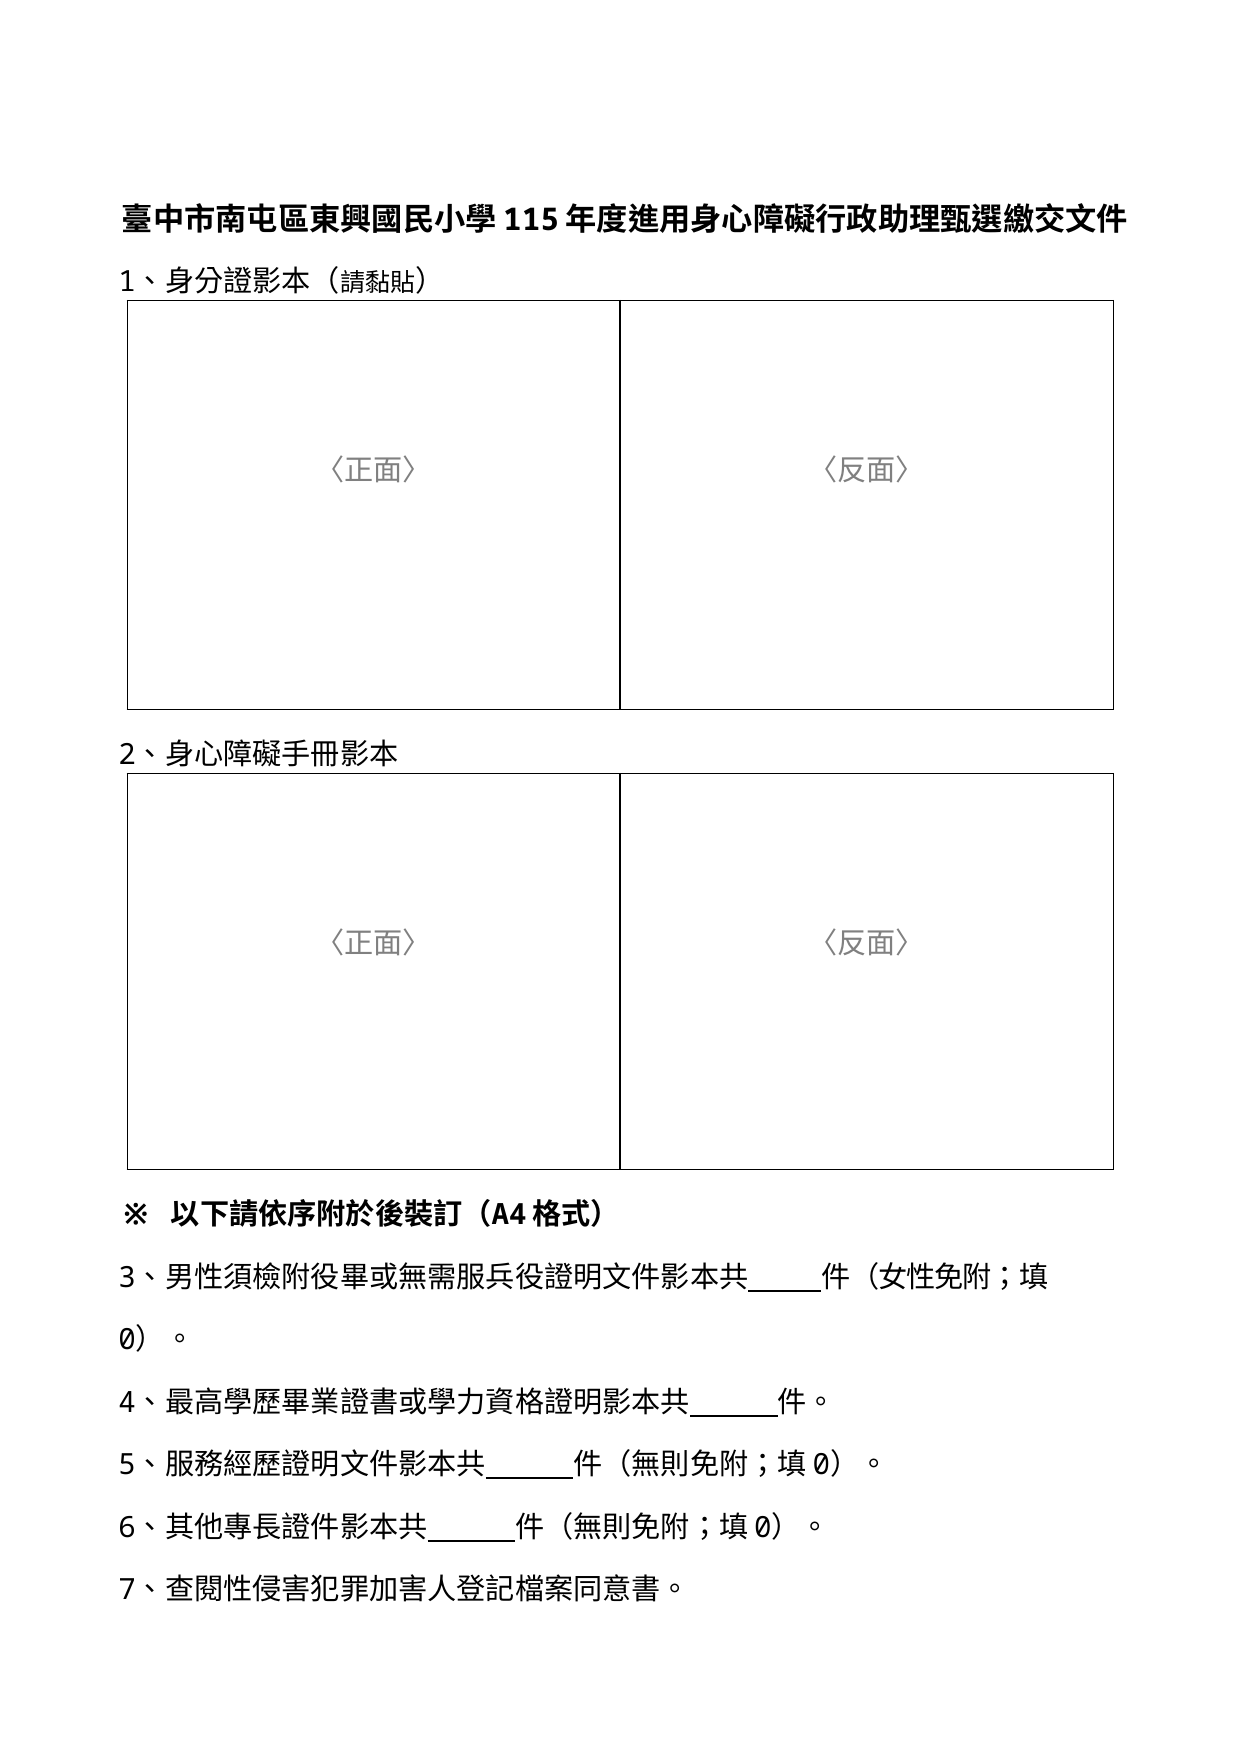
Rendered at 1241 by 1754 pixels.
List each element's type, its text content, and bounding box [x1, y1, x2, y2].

table_header 〈正面〉 [128, 774, 619, 1169]
text 3、男性須檢附役畢或無需服兵役證明文件影本共 件（女性免附；填0）。 [118, 1233, 1122, 1358]
text 7、查閱性侵害犯罪加害人登記檔案同意書。 [118, 1545, 1122, 1608]
text 臺中市南屯區東興國民小學115年度進用身心障礙行政助理甄選繳交文件 [118, 175, 1131, 237]
text 5、服務經歷證明文件影本共 件（無則免附；填0）。 [118, 1420, 1122, 1483]
text 6、其他專長證件影本共 件（無則免附；填0）。 [118, 1483, 1122, 1545]
text ※ 以下請依序附於後裝訂（A4格式） [118, 1170, 1122, 1233]
table_header 〈正面〉 [128, 301, 619, 709]
text 2、身心障礙手冊影本 [118, 710, 1122, 773]
table_header 〈反面〉 [621, 774, 1113, 1169]
text 1、身分證影本（請黏貼） [118, 237, 1122, 300]
table_header 〈反面〉 [621, 301, 1113, 709]
text 4、最高學歷畢業證書或學力資格證明影本共 件。 [118, 1358, 1122, 1420]
